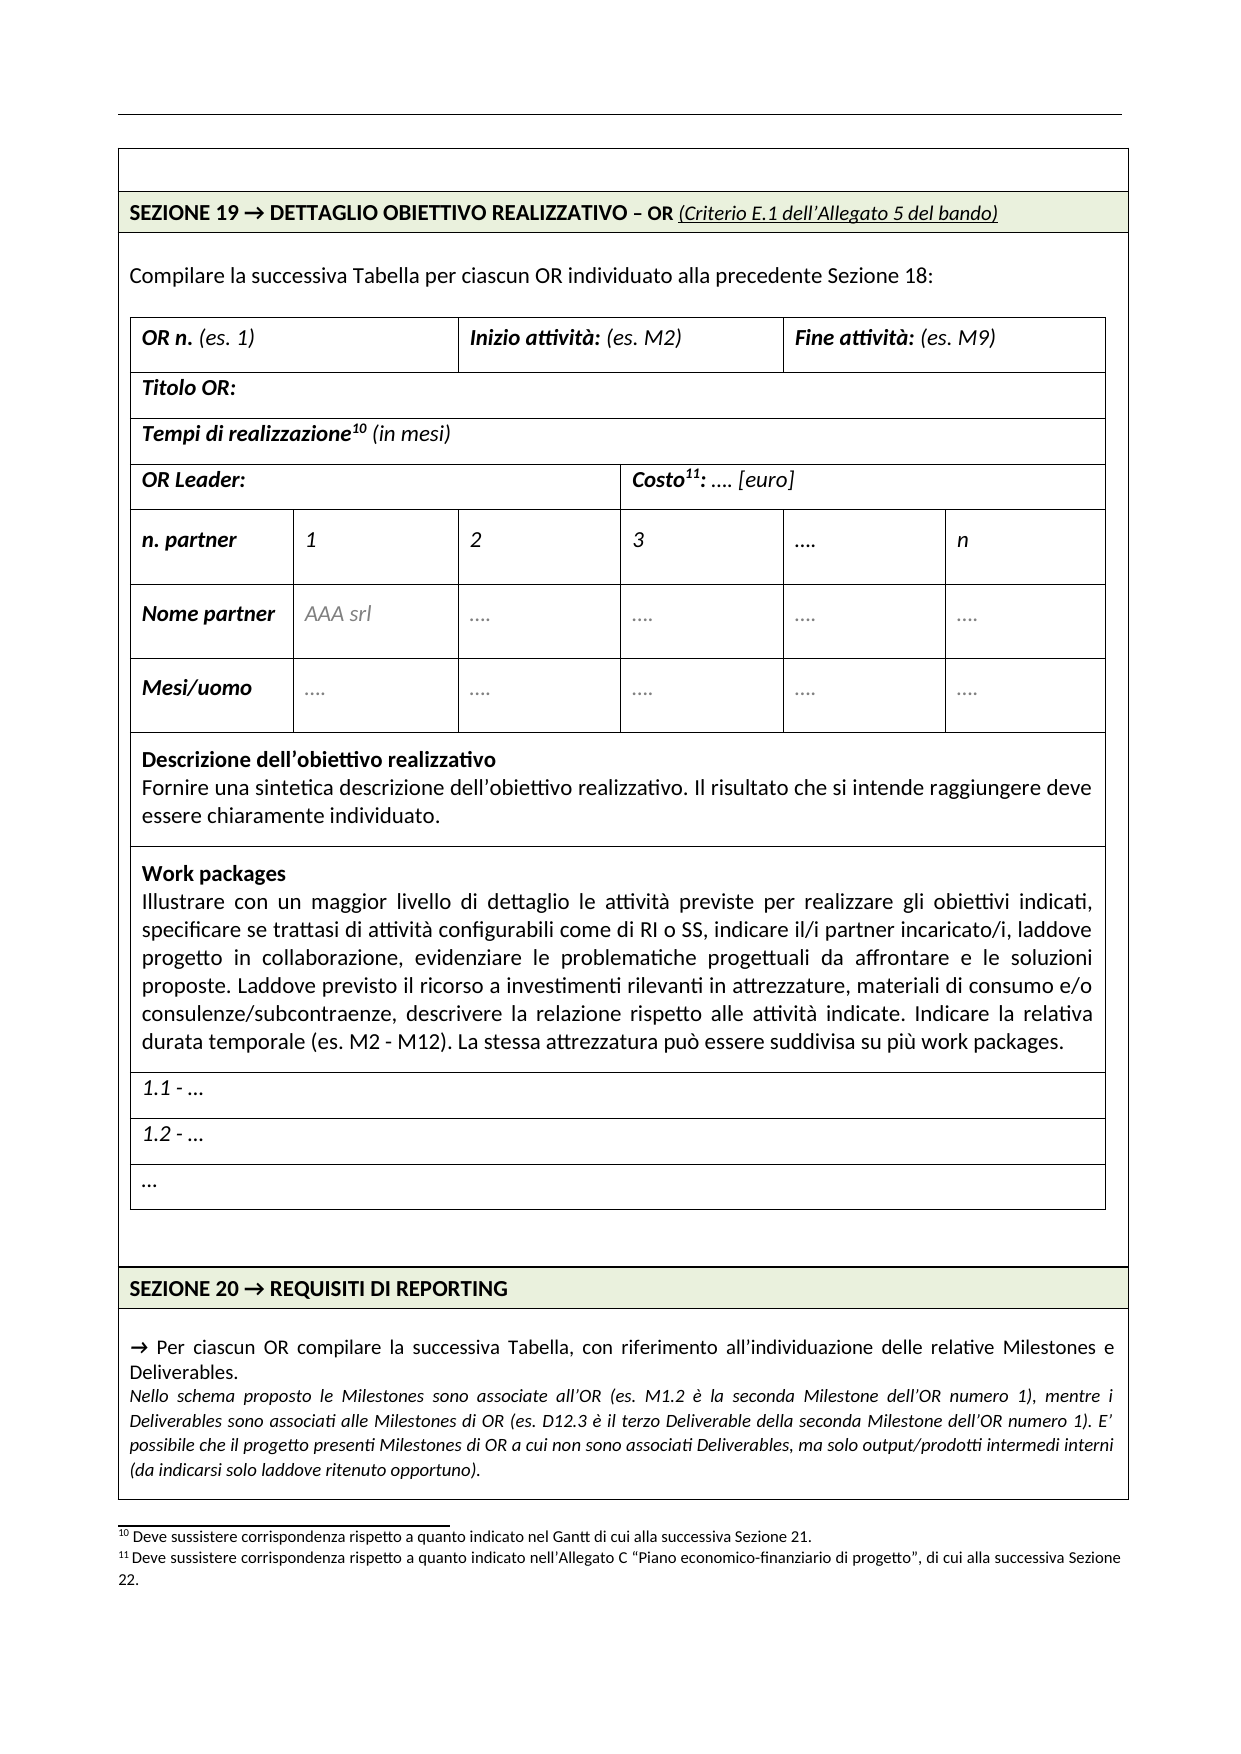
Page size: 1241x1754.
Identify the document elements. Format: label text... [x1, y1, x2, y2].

table_cell n. partner [131, 510, 293, 584]
table_cell SEZIONE 20 → REQUISITI DI REPORTING [119, 1268, 1128, 1308]
table_cell 1.1 - … [131, 1073, 1105, 1118]
table_cell Work packages Illustrare con un maggior livello di dettaglio le attività previste per realizzare gli obiettivi indicati, specificare se trattasi di attività configurabili come di RI o SS, indicare il/i partner incaricato/i, laddove progetto in collaborazione, evidenziare le problematiche progettuali da affrontare e le soluzioni proposte. Laddove previsto il ricorso a investimenti rilevanti in attrezzature, materiali di consumo e/o consulenze/subcontraenze, descrivere la relazione rispetto alle attività indicate. Indicare la relativa durata temporale (es. M2 - M12). La stessa attrezzatura può essere suddivisa su più work packages. [131, 847, 1105, 1072]
table_cell → Per ciascun OR compilare la successiva Tabella, con riferimento all’individuazione delle relative Milestones e Deliverables. Nello schema proposto le Milestones sono associate all’OR (es. M1.2 è la seconda Milestone dell’OR numero 1), mentre i Deliverables sono associati alle Milestones di OR (es. D12.3 è il terzo Deliverable della seconda Milestone dell’OR numero 1). E’ possibile che il progetto presenti Milestones di OR a cui non sono associati Deliverables, ma solo output/prodotti intermedi interni (da indicarsi solo laddove ritenuto opportuno). [119, 1309, 1128, 1499]
table_cell Titolo OR: [131, 373, 1105, 418]
table_cell SEZIONE 19 → DETTAGLIO OBIETTIVO REALIZZATIVO – OR (Criterio E.1 dell’Allegato 5 del bando) [119, 192, 1128, 232]
table_cell Mesi/uomo [131, 659, 293, 732]
table_cell 2 [459, 510, 620, 584]
table_cell …. [784, 659, 945, 732]
table_cell …. [946, 585, 1105, 658]
table_cell …. [459, 659, 620, 732]
table_cell …. [946, 659, 1105, 732]
table_header Fine attività: (es. M9) [784, 318, 1105, 372]
table_cell AAA srl [294, 585, 458, 658]
table_cell Costo: …. [euro] [621, 465, 1105, 509]
table_cell n [946, 510, 1105, 584]
table_header Inizio attività: (es. M2) [459, 318, 783, 372]
table_cell …. [784, 585, 945, 658]
table_cell Compilare la successiva Tabella per ciascun OR individuato alla precedente Sezione 18: [119, 233, 1128, 1266]
table_cell OR Leader: [131, 465, 620, 509]
table_cell 3 [621, 510, 783, 584]
table_cell Tempi di realizzazione (in mesi) [131, 419, 1105, 464]
table_cell 1.2 - … [131, 1119, 1105, 1164]
table_cell …. [459, 585, 620, 658]
table_cell Descrizione dell’obiettivo realizzativo Fornire una sintetica descrizione dell’obiettivo realizzativo. Il risultato che si intende raggiungere deve essere chiaramente individuato. [131, 733, 1105, 846]
table_header OR n. (es. 1) [131, 318, 458, 372]
table_cell …. [621, 585, 783, 658]
table_cell [119, 149, 1128, 191]
table_cell 1 [294, 510, 458, 584]
table_cell Nome partner [131, 585, 293, 658]
table_cell …. [294, 659, 458, 732]
table_cell …. [621, 659, 783, 732]
table_cell … [131, 1165, 1105, 1209]
table_cell …. [784, 510, 945, 584]
